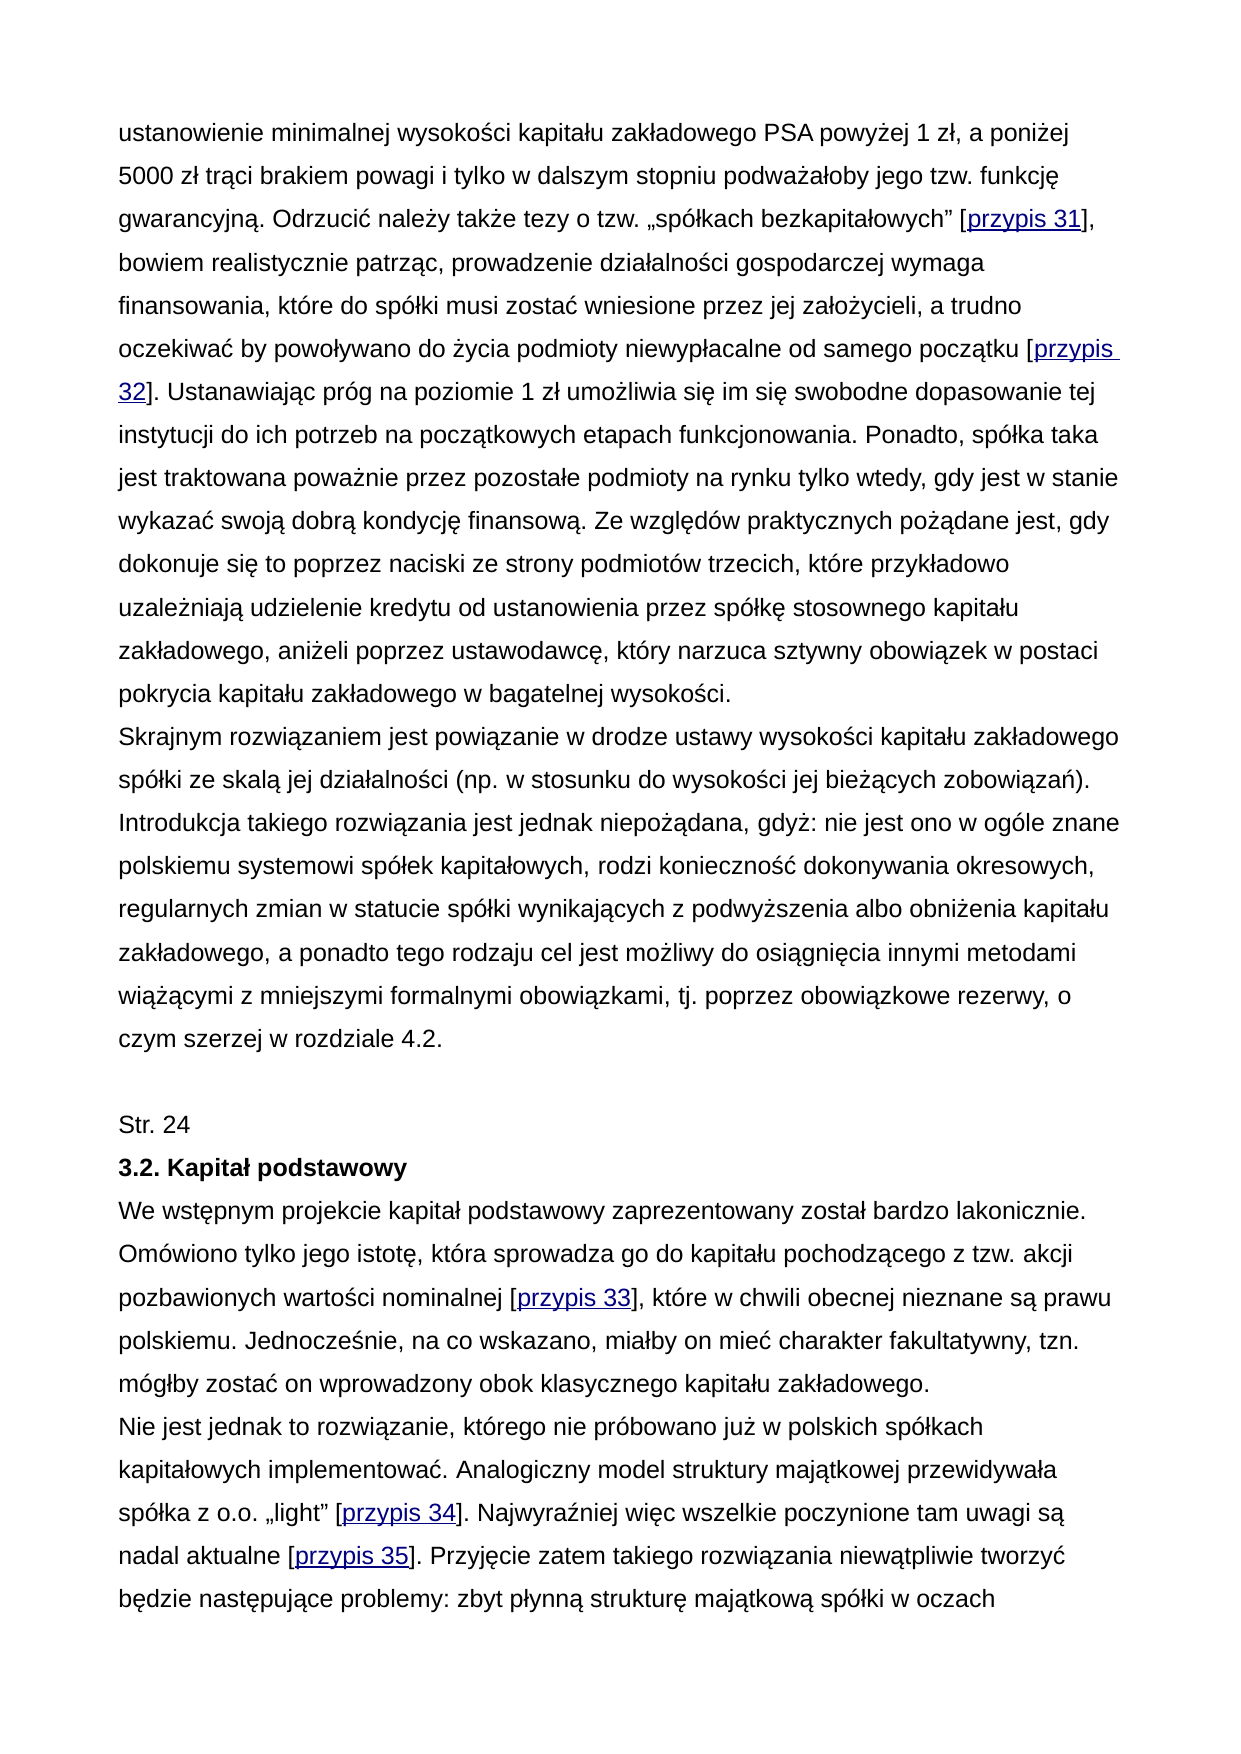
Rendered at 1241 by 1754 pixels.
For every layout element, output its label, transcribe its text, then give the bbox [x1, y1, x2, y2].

text We wstępnym projekcie kapitał podstawowy zaprezentowany został bardzo lakonicznie. Omówiono tylko jego istotę, która sprowadza go do kapitału pochodzącego z tzw. akcji pozbawionych wartości nominalnej [przypis 33], które w chwili obecnej nieznane są prawu polskiemu. Jednocześnie, na co wskazano, miałby on mieć charakter fakultatywny, tzn. mógłby zostać on wprowadzony obok klasycznego kapitału zakładowego. [118, 1196, 1122, 1397]
text Skrajnym rozwiązaniem jest powiązanie w drodze ustawy wysokości kapitału zakładowego spółki ze skalą jej działalności (np. w stosunku do wysokości jej bieżących zobowiązań). Introdukcja takiego rozwiązania jest jednak niepożądana, gdyż: nie jest ono w ogóle znane polskiemu systemowi spółek kapitałowych, rodzi konieczność dokonywania okresowych, regularnych zmian w statucie spółki wynikających z podwyższenia albo obniżenia kapitału zakładowego, a ponadto tego rodzaju cel jest możliwy do osiągnięcia innymi metodami wiążącymi z mniejszymi formalnymi obowiązkami, tj. poprzez obowiązkowe rezerwy, o czym szerzej w rozdziale 4.2. [118, 722, 1122, 1052]
text Nie jest jednak to rozwiązanie, którego nie próbowano już w polskich spółkach kapitałowych implementować. Analogiczny model struktury majątkowej przewidywała spółka z o.o. „light” [przypis 34]. Najwyraźniej więc wszelkie poczynione tam uwagi są nadal aktualne [przypis 35]. Przyjęcie zatem takiego rozwiązania niewątpliwie tworzyć będzie następujące problemy: zbyt płynną strukturę majątkową spółki w oczach [118, 1412, 1122, 1613]
subtitle 3.2. Kapitał podstawowy [118, 1153, 1122, 1182]
text Str. 24 [118, 1110, 1122, 1139]
text ustanowienie minimalnej wysokości kapitału zakładowego PSA powyżej 1 zł, a poniżej 5000 zł trąci brakiem powagi i tylko w dalszym stopniu podważałoby jego tzw. funkcję gwarancyjną. Odrzucić należy także tezy o tzw. „spółkach bezkapitałowych” [przypis 31], bowiem realistycznie patrząc, prowadzenie działalności gospodarczej wymaga finansowania, które do spółki musi zostać wniesione przez jej założycieli, a trudno oczekiwać by powoływano do życia podmioty niewypłacalne od samego początku [przypis 32]. Ustanawiając próg na poziomie 1 zł umożliwia się im się swobodne dopasowanie tej instytucji do ich potrzeb na początkowych etapach funkcjonowania. Ponadto, spółka taka jest traktowana poważnie przez pozostałe podmioty na rynku tylko wtedy, gdy jest w stanie wykazać swoją dobrą kondycję finansową. Ze względów praktycznych pożądane jest, gdy dokonuje się to poprzez naciski ze strony podmiotów trzecich, które przykładowo uzależniają udzielenie kredytu od ustanowienia przez spółkę stosownego kapitału zakładowego, aniżeli poprzez ustawodawcę, który narzuca sztywny obowiązek w postaci pokrycia kapitału zakładowego w bagatelnej wysokości. [118, 118, 1122, 707]
